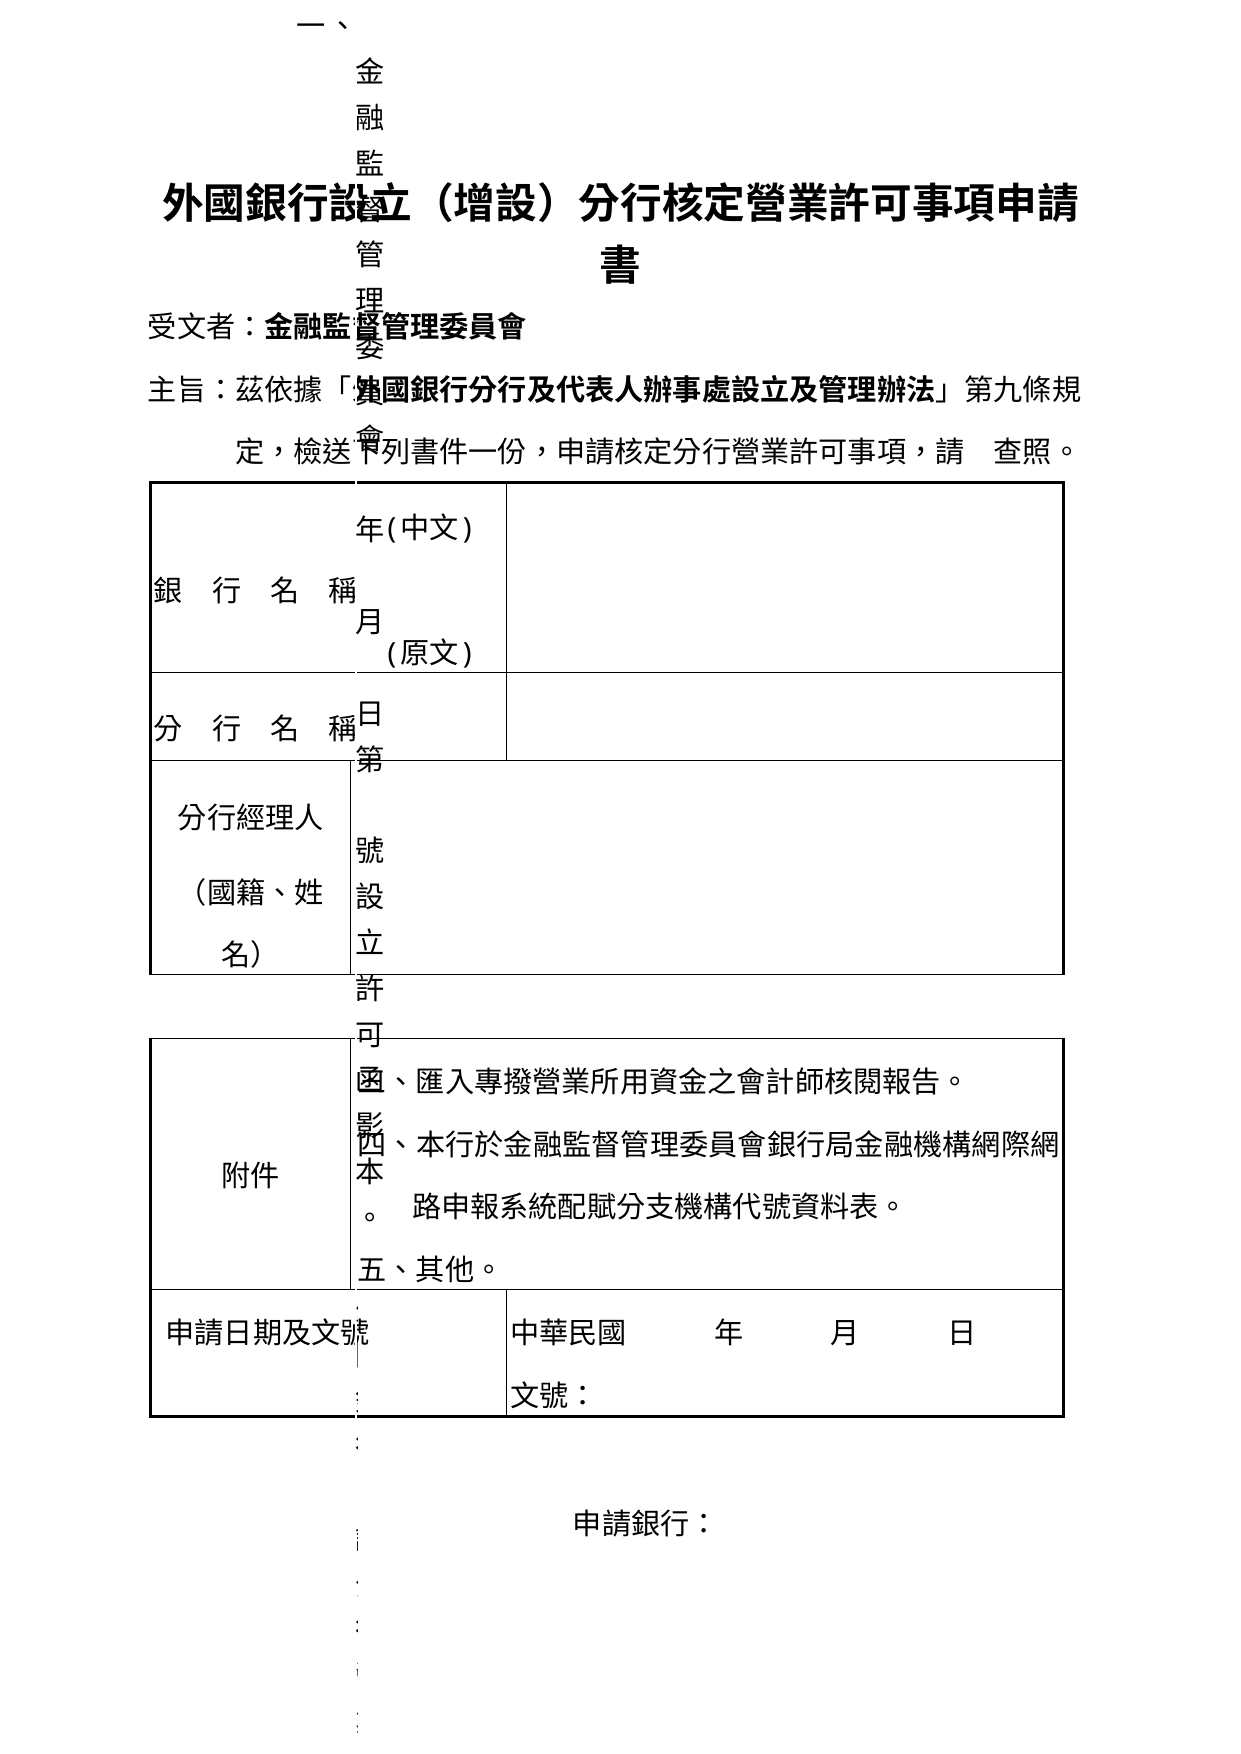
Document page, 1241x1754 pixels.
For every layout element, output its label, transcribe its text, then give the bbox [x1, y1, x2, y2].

table_cell [357, 761, 366, 770]
text 申請銀行： [573, 1480, 1092, 1543]
table_header 附件 [152, 1039, 350, 1288]
table_cell 申請日期及文號 [152, 1290, 355, 1414]
table_header (中文) 銀 行 名 稱 (原文) [152, 484, 355, 672]
text 外國銀行設立（增設）分行核定營業許可事項申請書 [357, 158, 1092, 283]
table_cell 分 行 名 稱 [152, 673, 355, 760]
text 受文者：金融監督管理委員會 [148, 283, 355, 346]
table_header (中文) 銀 行 名 稱 (原文) [357, 484, 506, 672]
table_header [507, 484, 1062, 672]
table_cell 申請日期及文號 [357, 1290, 506, 1414]
text 受文者：金融監督管理委員會 [357, 283, 1092, 346]
table_cell [357, 761, 1062, 974]
table_cell 分行經理人 （國籍、姓名） [152, 761, 350, 974]
table_cell [507, 673, 1062, 760]
table_cell 分 行 名 稱 [357, 673, 506, 760]
table_cell 中華民國 年 月 日 文號： [507, 1290, 1062, 1414]
text 外國銀行設立（增設）分行核定營業許可事項申請書 [148, 158, 355, 283]
text 主旨：茲依據「外國銀行分行及代表人辦事處設立及管理辦法」第九條規定，檢送下列書件一份，申請核定分行營業許可事項，請 查照。 [357, 346, 1092, 471]
table_header 三、匯入專撥營業所用資金之會計師核閱報告。 四、本行於金融監督管理委員會銀行局金融機構網際網路申報系統配賦分支機構代號資料表。 五、其他。 [351, 0, 1062, 1754]
table_cell [351, 761, 355, 974]
text 主旨：茲依據「外國銀行分行及代表人辦事處設立及管理辦法」第九條規定，檢送下列書件一份，申請核定分行營業許可事項，請 查照。 [148, 346, 355, 471]
